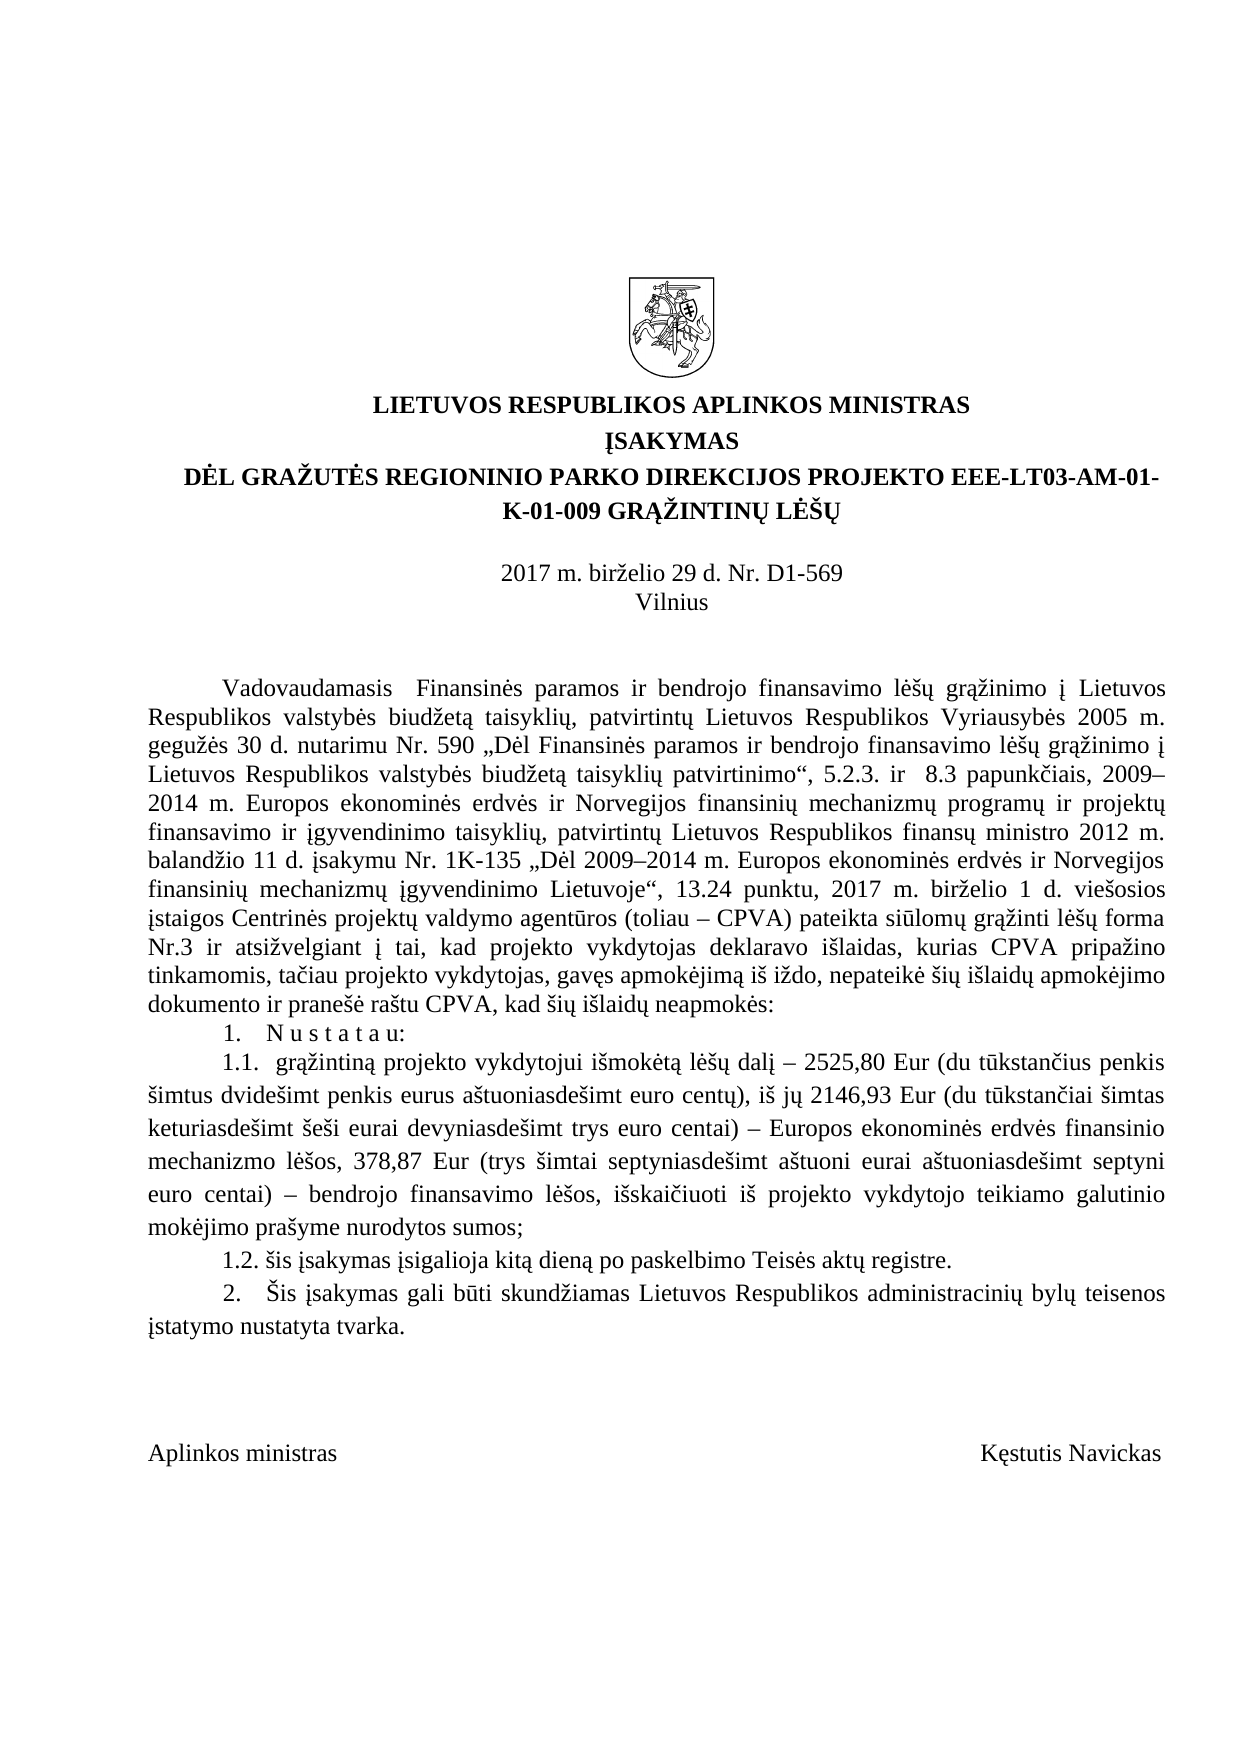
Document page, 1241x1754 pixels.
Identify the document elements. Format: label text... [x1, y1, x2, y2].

text 1.1. grąžintiną projekto vykdytojui išmokėtą lėšų dalį – 2525,80 Eur (du tūkstančius penkis šimtus dvidešimt penkis eurus aštuoniasdešimt euro centų), iš jų 2146,93 Eur (du tūkstančiai šimtas keturiasdešimt šeši eurai devyniasdešimt trys euro centai) – Europos ekonominės erdvės finansinio mechanizmo lėšos, 378,87 Eur (trys šimtai septyniasdešimt aštuoni eurai aštuoniasdešimt septyni euro centai) – bendrojo finansavimo lėšos, išskaičiuoti iš projekto vykdytojo teikiamo galutinio mokėjimo prašyme nurodytos sumos; [148, 1047, 1166, 1241]
text LIETUVOS RESPUBLIKOS APLINKOS MINISTRAS [177, 390, 1166, 419]
text Vadovaudamasis Finansinės paramos ir bendrojo finansavimo lėšų grąžinimo į Lietuvos Respublikos valstybės biudžetą taisyklių, patvirtintų Lietuvos Respublikos Vyriausybės 2005 m. gegužės 30 d. nutarimu Nr. 590 „Dėl Finansinės paramos ir bendrojo finansavimo lėšų grąžinimo į Lietuvos Respublikos valstybės biudžetą taisyklių patvirtinimo“, 5.2.3. ir 8.3 papunkčiais, 2009–2014 m. Europos ekonominės erdvės ir Norvegijos finansinių mechanizmų programų ir projektų finansavimo ir įgyvendinimo taisyklių, patvirtintų Lietuvos Respublikos finansų ministro 2012 m. balandžio 11 d. įsakymu Nr. 1K-135 „Dėl 2009–2014 m. Europos ekonominės erdvės ir Norvegijos finansinių mechanizmų įgyvendinimo Lietuvoje“, 13.24 punktu, 2017 m. birželio 1 d. viešosios įstaigos Centrinės projektų valdymo agentūros (toliau – CPVA) pateikta siūlomų grąžinti lėšų forma Nr.3 ir atsižvelgiant į tai, kad projekto vykdytojas deklaravo išlaidas, kurias CPVA pripažino tinkamomis, tačiau projekto vykdytojas, gavęs apmokėjimą iš iždo, nepateikė šių išlaidų apmokėjimo dokumento ir pranešė raštu CPVA, kad šių išlaidų neapmokės: [148, 673, 1166, 1018]
table_header Kęstutis Navickas [664, 1423, 1165, 1467]
text DĖL GRAŽUTĖS REGIONINIO PARKO DIREKCIJOS PROJEKTO EEE-LT03-AM-01-K-01-009 GRĄŽINTINŲ LĖŠŲ [177, 462, 1166, 525]
text 2. Šis įsakymas gali būti skundžiamas Lietuvos Respublikos administracinių bylų teisenos įstatymo nustatyta tvarka. [148, 1278, 1166, 1339]
text 2017 m. birželio 29 d. Nr. D1-569 [177, 558, 1166, 587]
text 1. N u s t a t a u: [148, 1018, 1166, 1047]
text ĮSAKYMAS [177, 426, 1166, 455]
text Vilnius [177, 587, 1166, 644]
text 1.2. šis įsakymas įsigalioja kitą dieną po paskelbimo Teisės aktų registre. [148, 1245, 1166, 1273]
table_header Aplinkos ministras [148, 1423, 664, 1467]
